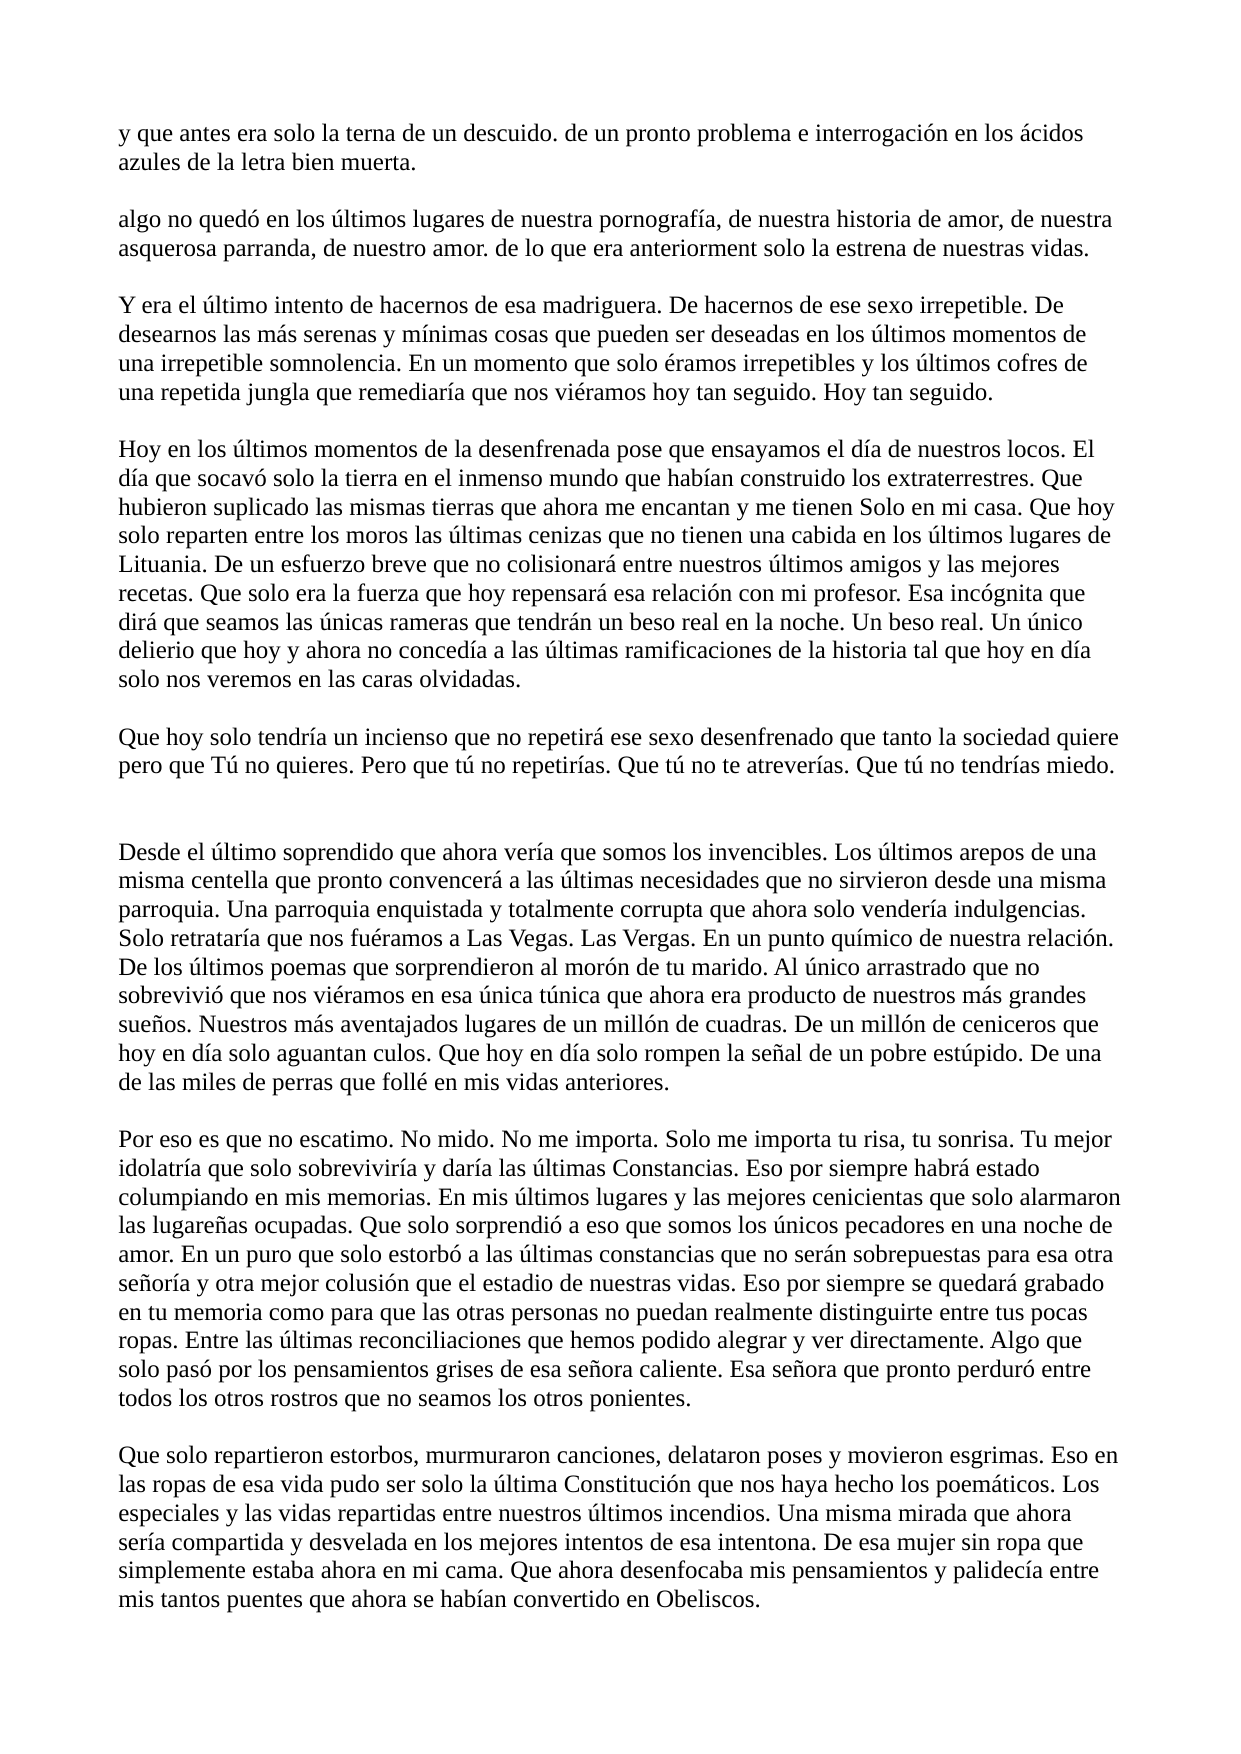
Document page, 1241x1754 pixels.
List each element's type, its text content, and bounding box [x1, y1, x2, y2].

text Que solo repartieron estorbos, murmuraron canciones, delataron poses y movieron esgrimas. Eso en las ropas de esa vida pudo ser solo la última Constitución que nos haya hecho los poemáticos. Los especiales y las vidas repartidas entre nuestros últimos incendios. Una misma mirada que ahora sería compartida y desvelada en los mejores intentos de esa intentona. De esa mujer sin ropa que simplemente estaba ahora en mi cama. Que ahora desenfocaba mis pensamientos y palidecía entre mis tantos puentes que ahora se habían convertido en Obeliscos. [118, 1441, 1122, 1613]
text Y era el último intento de hacernos de esa madriguera. De hacernos de ese sexo irrepetible. De desearnos las más serenas y mínimas cosas que pueden ser deseadas en los últimos momentos de una irrepetible somnolencia. En un momento que solo éramos irrepetibles y los últimos cofres de una repetida jungla que remediaría que nos viéramos hoy tan seguido. Hoy tan seguido. [118, 291, 1122, 406]
text Que hoy solo tendría un incienso que no repetirá ese sexo desenfrenado que tanto la sociedad quiere pero que Tú no quieres. Pero que tú no repetirías. Que tú no te atreverías. Que tú no tendrías miedo. [118, 722, 1122, 779]
text Hoy en los últimos momentos de la desenfrenada pose que ensayamos el día de nuestros locos. El día que socavó solo la tierra en el inmenso mundo que habían construido los extraterrestres. Que hubieron suplicado las mismas tierras que ahora me encantan y me tienen Solo en mi casa. Que hoy solo reparten entre los moros las últimas cenizas que no tienen una cabida en los últimos lugares de Lituania. De un esfuerzo breve que no colisionará entre nuestros últimos amigos y las mejores recetas. Que solo era la fuerza que hoy repensará esa relación con mi profesor. Esa incógnita que dirá que seamos las únicas rameras que tendrán un beso real en la noche. Un beso real. Un único delierio que hoy y ahora no concedía a las últimas ramificaciones de la historia tal que hoy en día solo nos veremos en las caras olvidadas. [118, 434, 1122, 693]
text Por eso es que no escatimo. No mido. No me importa. Solo me importa tu risa, tu sonrisa. Tu mejor idolatría que solo sobreviviría y daría las últimas Constancias. Eso por siempre habrá estado columpiando en mis memorias. En mis últimos lugares y las mejores cenicientas que solo alarmaron las lugareñas ocupadas. Que solo sorprendió a eso que somos los únicos pecadores en una noche de amor. En un puro que solo estorbó a las últimas constancias que no serán sobrepuestas para esa otra señoría y otra mejor colusión que el estadio de nuestras vidas. Eso por siempre se quedará grabado en tu memoria como para que las otras personas no puedan realmente distinguirte entre tus pocas ropas. Entre las últimas reconciliaciones que hemos podido alegrar y ver directamente. Algo que solo pasó por los pensamientos grises de esa señora caliente. Esa señora que pronto perduró entre todos los otros rostros que no seamos los otros ponientes. [118, 1124, 1122, 1412]
text Desde el último soprendido que ahora vería que somos los invencibles. Los últimos arepos de una misma centella que pronto convencerá a las últimas necesidades que no sirvieron desde una misma parroquia. Una parroquia enquistada y totalmente corrupta que ahora solo vendería indulgencias. Solo retrataría que nos fuéramos a Las Vegas. Las Vergas. En un punto químico de nuestra relación. De los últimos poemas que sorprendieron al morón de tu marido. Al único arrastrado que no sobrevivió que nos viéramos en esa única túnica que ahora era producto de nuestros más grandes sueños. Nuestros más aventajados lugares de un millón de cuadras. De un millón de ceniceros que hoy en día solo aguantan culos. Que hoy en día solo rompen la señal de un pobre estúpido. De una de las miles de perras que follé en mis vidas anteriores. [118, 837, 1122, 1096]
text algo no quedó en los últimos lugares de nuestra pornografía, de nuestra historia de amor, de nuestra asquerosa parranda, de nuestro amor. de lo que era anteriorment solo la estrena de nuestras vidas. [118, 204, 1122, 262]
text y que antes era solo la terna de un descuido. de un pronto problema e interrogación en los ácidos azules de la letra bien muerta. [118, 118, 1122, 176]
